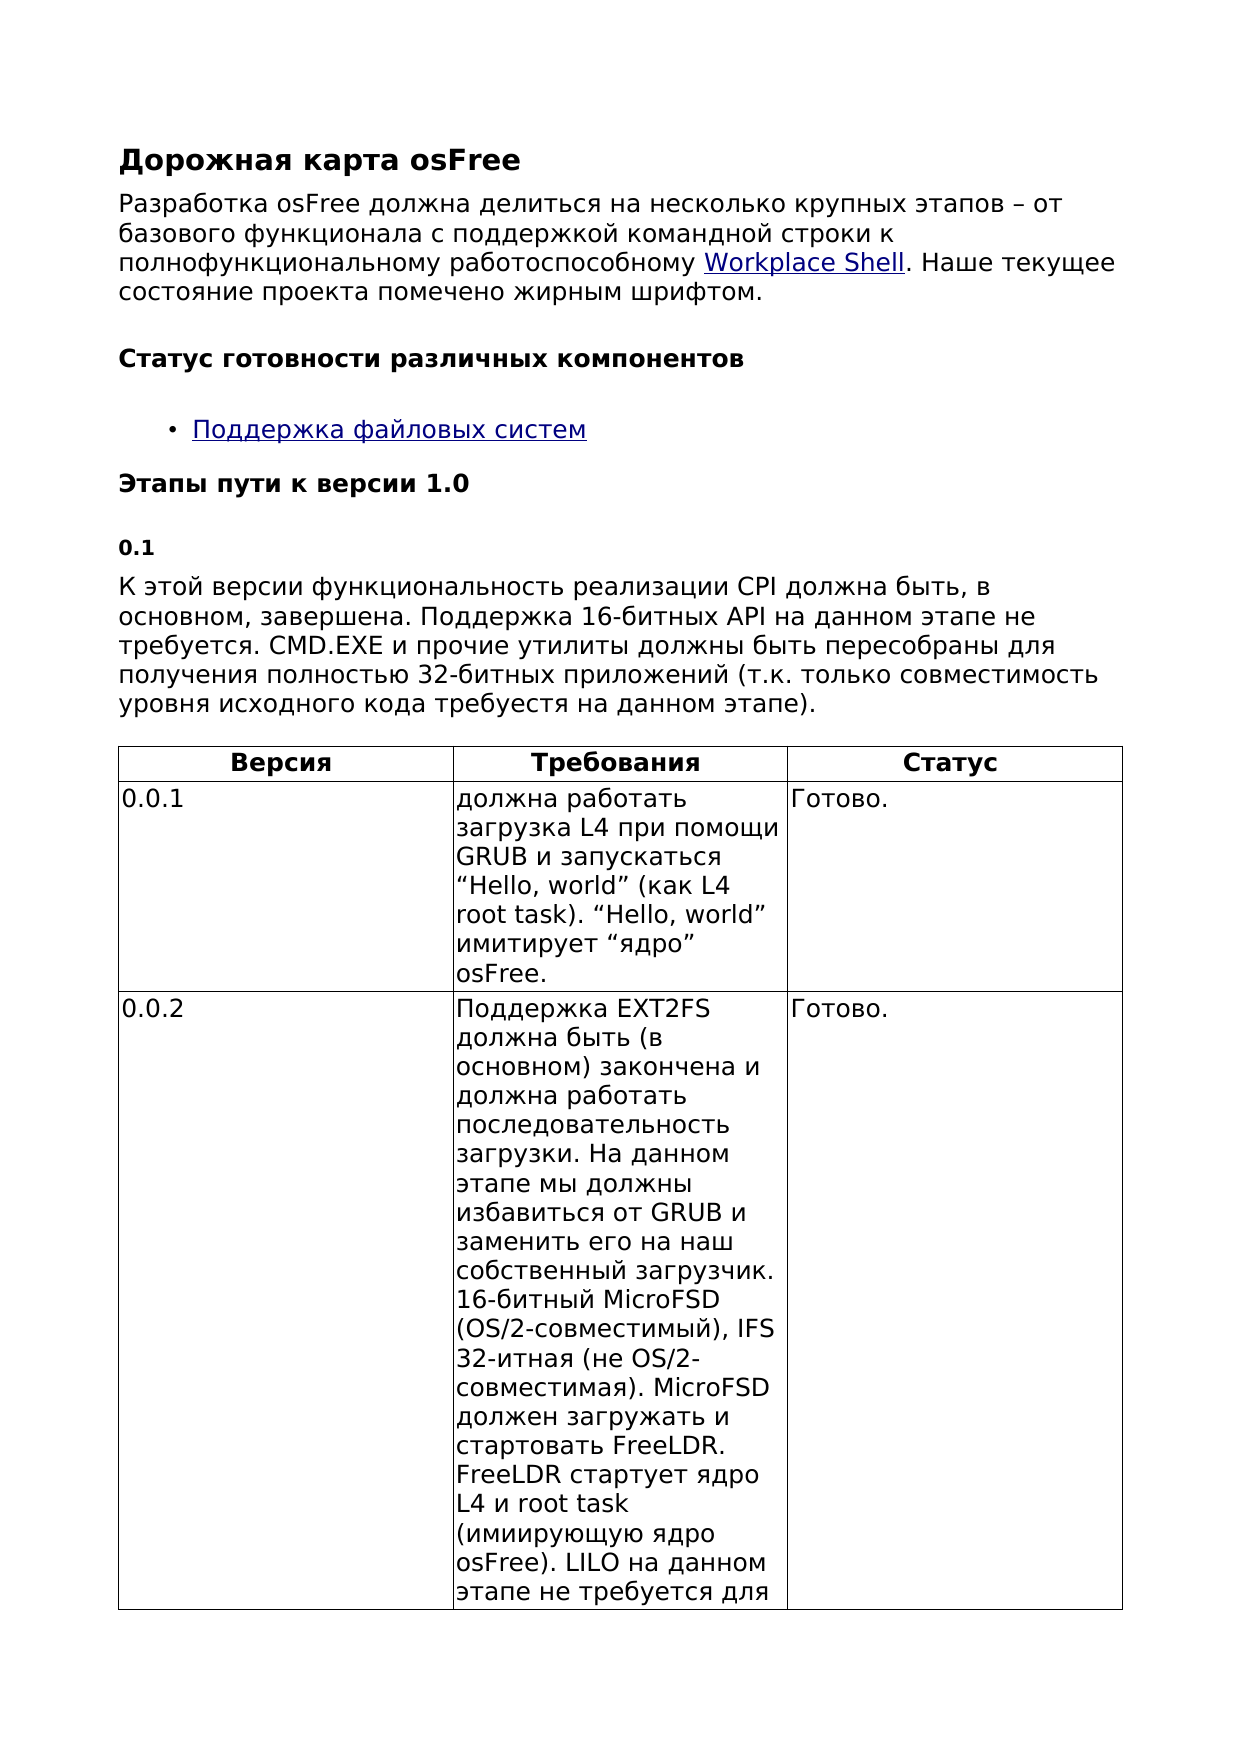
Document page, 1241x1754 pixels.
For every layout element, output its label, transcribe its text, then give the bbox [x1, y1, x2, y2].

table_cell Готово. [788, 782, 1122, 991]
table_cell 0.0.2 [119, 992, 453, 1609]
table_header Версия [119, 747, 453, 781]
subtitle Дорожная карта osFree [118, 143, 1122, 177]
table_cell 0.0.1 [119, 782, 453, 991]
text К этой версии функциональность реализации CPI должна быть, в основном, завершена. Поддержка 16-битных API на данном этапе не требуется. CMD.EXE и прочие утилиты должны быть пересобраны для получения полностью 32-битных приложений (т.к. только совместимость уровня исходного кода требуестя на данном этапе). [118, 572, 1122, 718]
table_header Статус [788, 747, 1122, 781]
table_cell должна работать загрузка L4 при помощи GRUB и запускаться “Hello, world” (как L4 root task). “Hello, world” имитирует “ядро” osFree. [454, 782, 787, 991]
text Разработка osFree должна делиться на несколько крупных этапов – от базового функционала с поддержкой командной строки к полнофункциональному работоспособному Workplace Shell. Наше текущее состояние проекта помечено жирным шрифтом. [118, 189, 1122, 306]
subtitle 0.1 [118, 536, 1122, 560]
table_cell Поддержка EXT2FS должна быть (в основном) закончена и должна работать последовательность загрузки. На данном этапе мы должны избавиться от GRUB и заменить его на наш собственный загрузчик. 16-битный MicroFSD (OS/2-совместимый), IFS 32-итная (не OS/2-совместимая). MicroFSD должен загружать и стартовать FreeLDR. FreeLDR стартует ядро L4 и root task (имиирующую ядро osFree). LILO на данном этапе не требуется для [454, 992, 787, 1609]
table_cell Готово. [788, 992, 1122, 1609]
subtitle Статус готовности различных компонентов [118, 344, 1122, 373]
subtitle Этапы пути к версии 1.0 [118, 469, 1122, 498]
table_header Требования [454, 747, 787, 781]
list Поддержка файловых систем [177, 415, 1122, 444]
